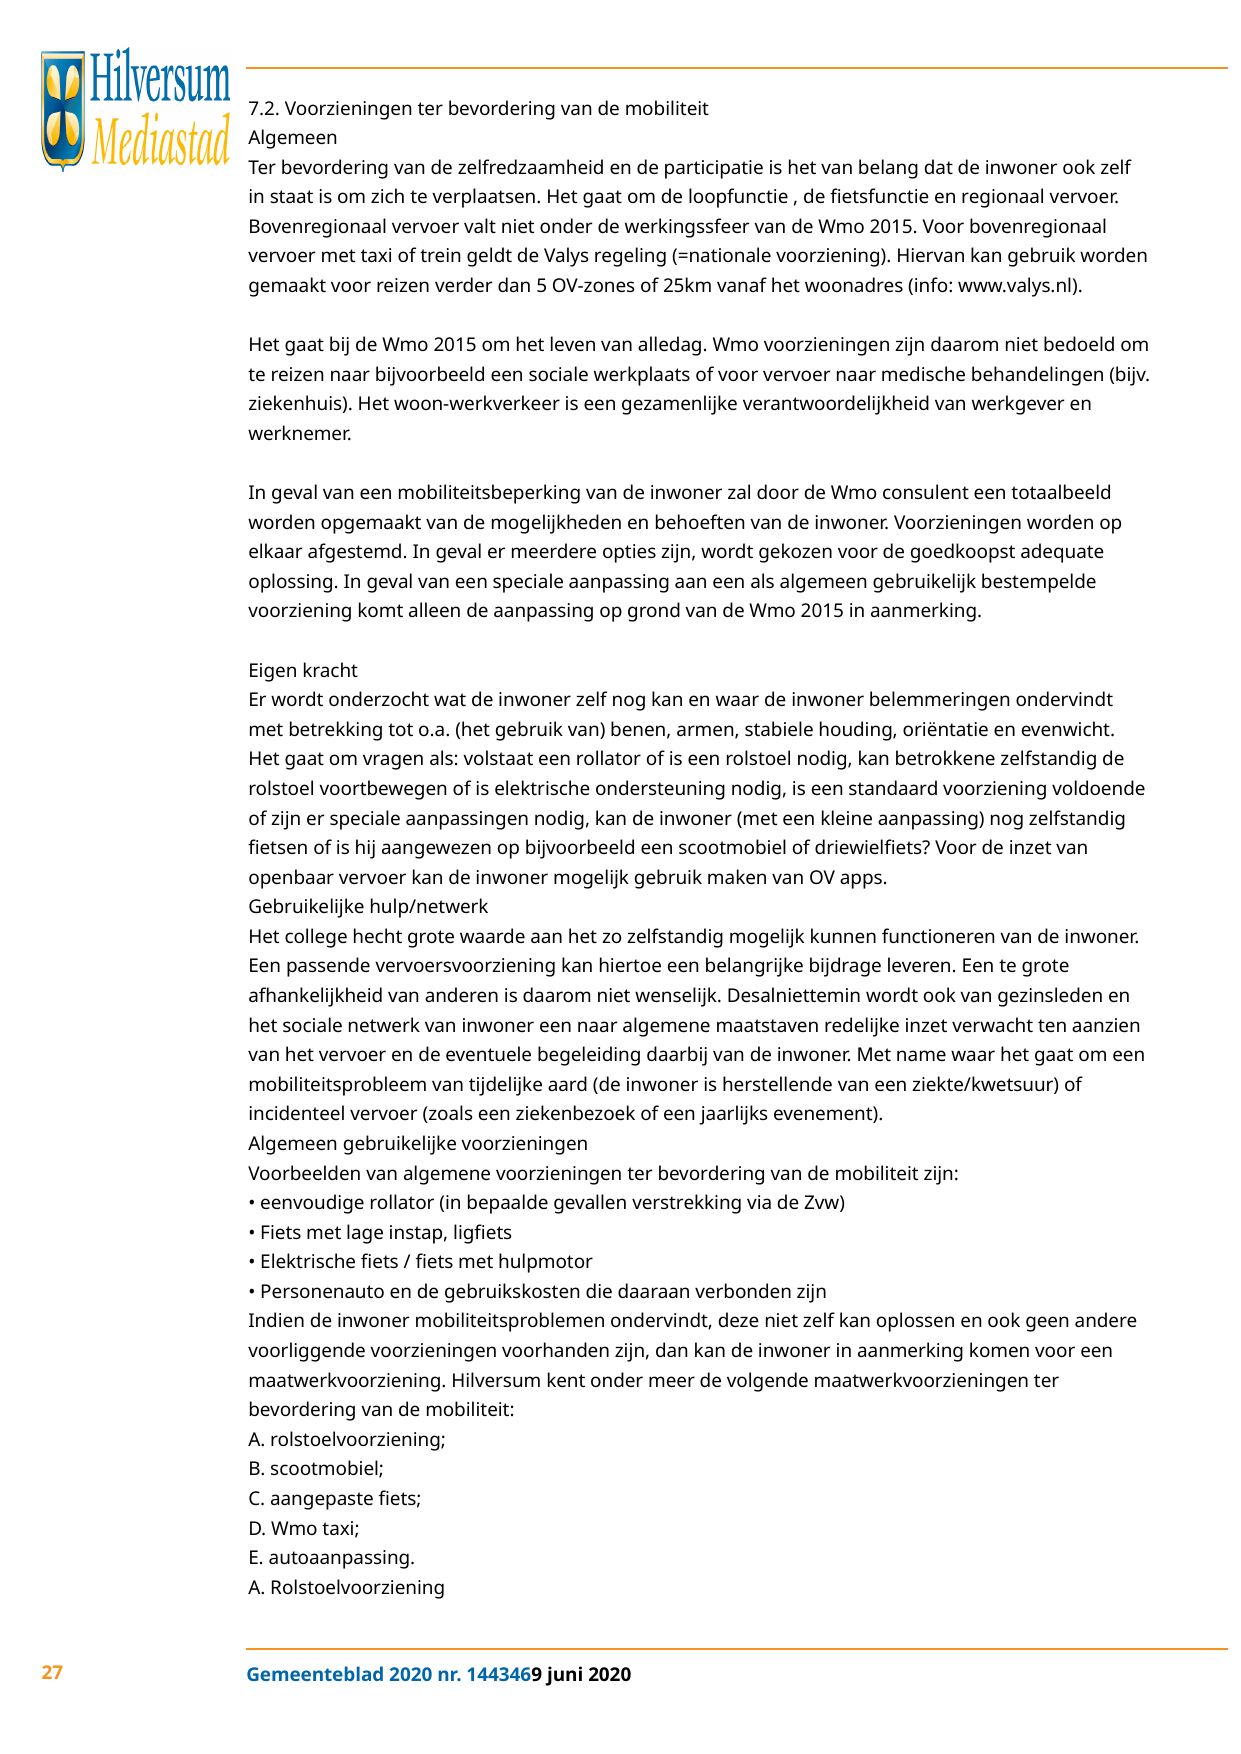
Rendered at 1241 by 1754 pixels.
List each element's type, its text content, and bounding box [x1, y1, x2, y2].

text Er wordt onderzocht wat de inwoner zelf nog kan en waar de inwoner belemmeringen ondervindt met betrekking tot o.a. (het gebruik van) benen, armen, stabiele houding, oriëntatie en evenwicht. Het gaat om vragen als: volstaat een rollator of is een rolstoel nodig, kan betrokkene zelfstandig de rolstoel voortbewegen of is elektrische ondersteuning nodig, is een standaard voorziening voldoende of zijn er speciale aanpassingen nodig, kan de inwoner (met een kleine aanpassing) nog zelfstandig fietsen of is hij aangewezen op bijvoorbeeld een scootmobiel of driewielfiets? Voor de inzet van openbaar vervoer kan de inwoner mogelijk gebruik maken van OV apps. [248, 686, 1152, 890]
text • Elektrische fiets / fiets met hulpmotor [248, 1248, 1152, 1274]
text Het gaat bij de Wmo 2015 om het leven van alledag. Wmo voorzieningen zijn daarom niet bedoeld om te reizen naar bijvoorbeeld een sociale werkplaats of voor vervoer naar medische behandelingen (bijv. ziekenhuis). Het woon-werkverkeer is een gezamenlijke verantwoordelijkheid van werkgever en werknemer. [248, 331, 1152, 446]
text A. rolstoelvoorziening; [248, 1426, 1152, 1452]
text Algemeen [248, 124, 1152, 150]
text • eenvoudige rollator (in bepaalde gevallen verstrekking via de Zvw) [248, 1189, 1152, 1215]
text • Fiets met lage instap, ligfiets [248, 1219, 1152, 1245]
text Voorbeelden van algemene voorzieningen ter bevordering van de mobiliteit zijn: [248, 1160, 1152, 1186]
text Ter bevordering van de zelfredzaamheid en de participatie is het van belang dat de inwoner ook zelf in staat is om zich te verplaatsen. Het gaat om de loopfunctie , de fietsfunctie en regionaal vervoer. Bovenregionaal vervoer valt niet onder de werkingssfeer van de Wmo 2015. Voor bovenregionaal vervoer met taxi of trein geldt de Valys regeling (=nationale voorziening). Hiervan kan gebruik worden gemaakt voor reizen verder dan 5 OV-zones of 25km vanaf het woonadres (info: www.valys.nl). [248, 154, 1152, 298]
text Eigen kracht [248, 657, 1152, 683]
text B. scootmobiel; [248, 1456, 1152, 1481]
text 7.2. Voorzieningen ter bevordering van de mobiliteit [248, 95, 1152, 121]
text Algemeen gebruikelijke voorzieningen [248, 1130, 1152, 1156]
picture [41, 47, 231, 172]
text • Personenauto en de gebruikskosten die daaraan verbonden zijn [248, 1278, 1152, 1304]
text Gebruikelijke hulp/netwerk [248, 893, 1152, 919]
text Indien de inwoner mobiliteitsproblemen ondervindt, deze niet zelf kan oplossen en ook geen andere voorliggende voorzieningen voorhanden zijn, dan kan de inwoner in aanmerking komen voor een maatwerkvoorziening. Hilversum kent onder meer de volgende maatwerkvoorzieningen ter bevordering van de mobiliteit: [248, 1308, 1152, 1422]
text C. aangepaste fiets; [248, 1485, 1152, 1511]
text E. autoaanpassing. [248, 1544, 1152, 1570]
text In geval van een mobiliteitsbeperking van de inwoner zal door de Wmo consulent een totaalbeeld worden opgemaakt van de mogelijkheden en behoeften van de inwoner. Voorzieningen worden op elkaar afgestemd. In geval er meerdere opties zijn, wordt gekozen voor de goedkoopst adequate oplossing. In geval van een speciale aanpassing aan een als algemeen gebruikelijk bestempelde voorziening komt alleen de aanpassing op grond van de Wmo 2015 in aanmerking. [248, 479, 1152, 623]
text D. Wmo taxi; [248, 1515, 1152, 1541]
text Het college hecht grote waarde aan het zo zelfstandig mogelijk kunnen functioneren van de inwoner. Een passende vervoersvoorziening kan hiertoe een belangrijke bijdrage leveren. Een te grote afhankelijkheid van anderen is daarom niet wenselijk. Desalniettemin wordt ook van gezinsleden en het sociale netwerk van inwoner een naar algemene maatstaven redelijke inzet verwacht ten aanzien van het vervoer en de eventuele begeleiding daarbij van de inwoner. Met name waar het gaat om een mobiliteitsprobleem van tijdelijke aard (de inwoner is herstellende van een ziekte/kwetsuur) of incidenteel vervoer (zoals een ziekenbezoek of een jaarlijks evenement). [248, 923, 1152, 1126]
text A. Rolstoelvoorziening [248, 1574, 1152, 1600]
